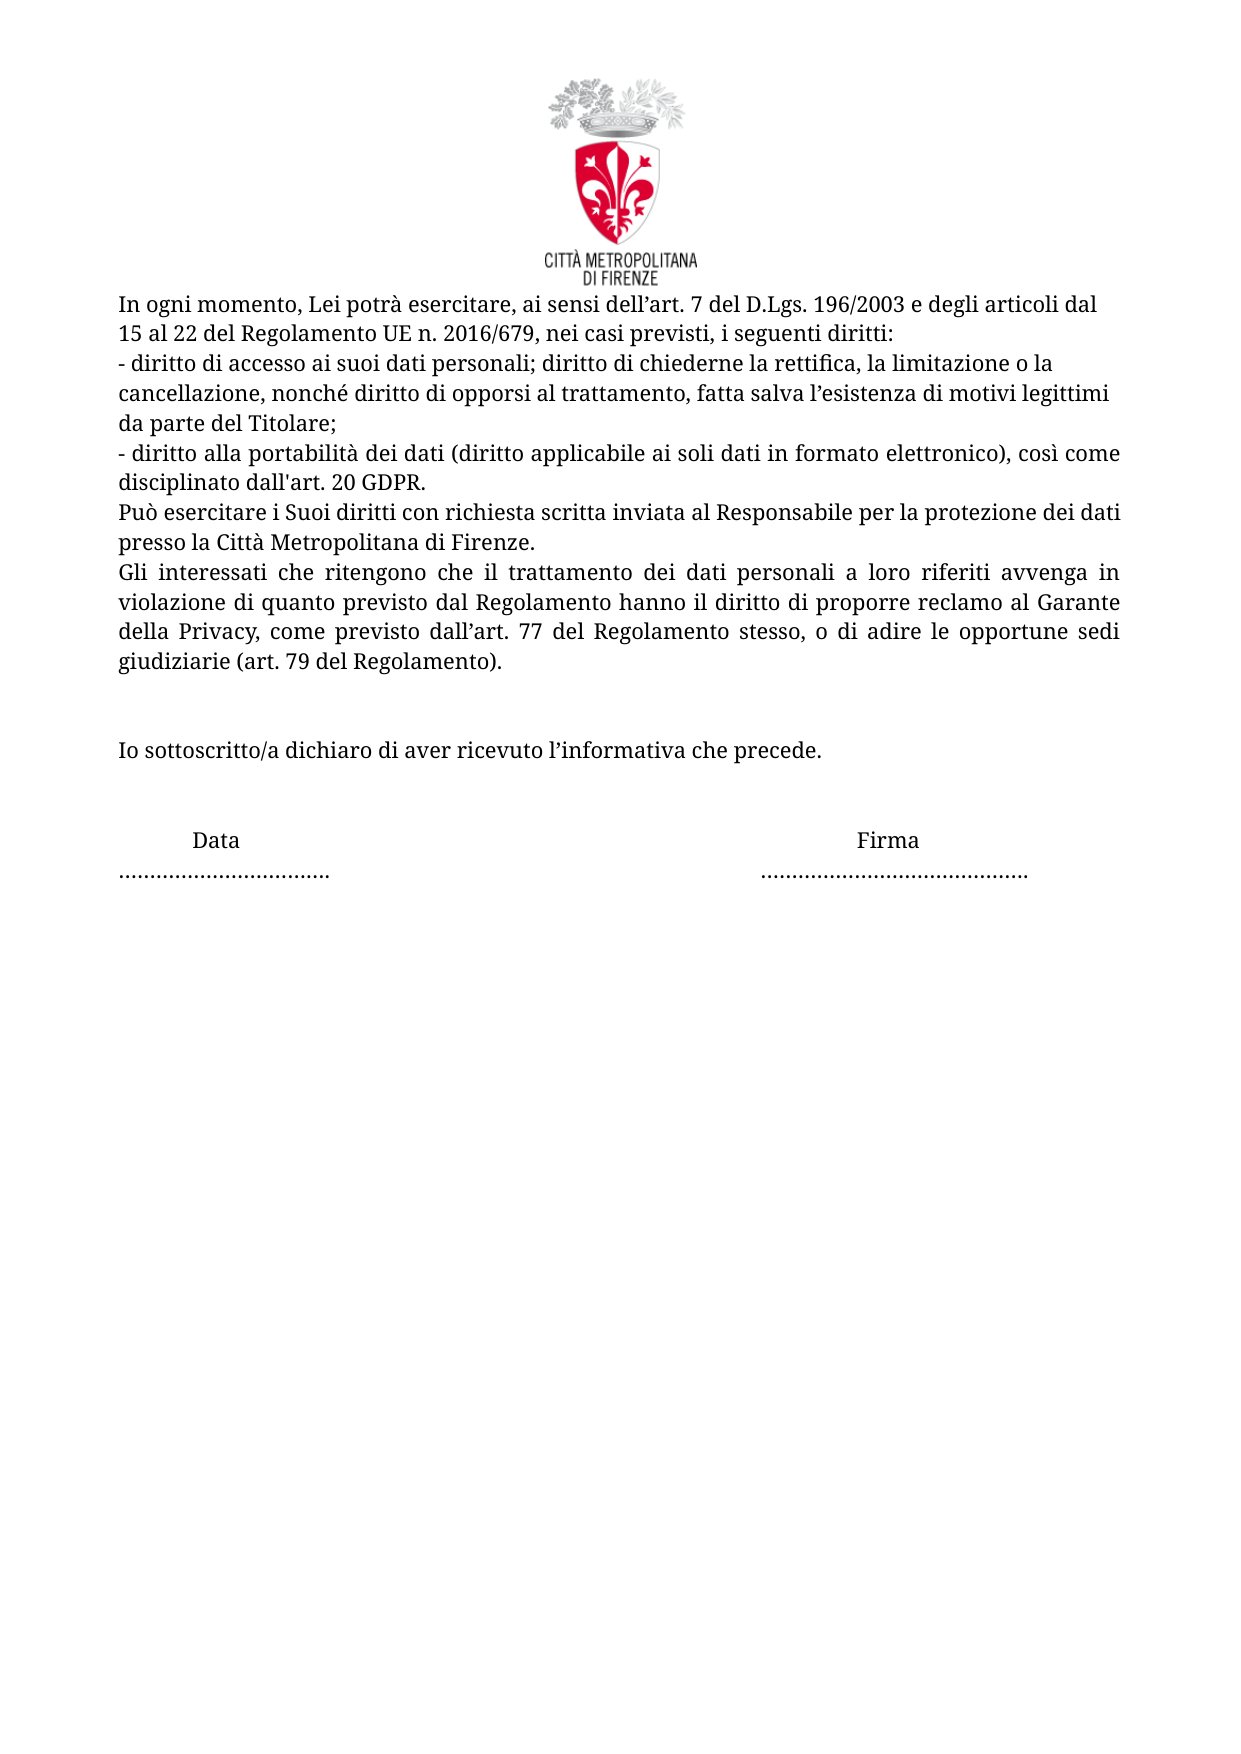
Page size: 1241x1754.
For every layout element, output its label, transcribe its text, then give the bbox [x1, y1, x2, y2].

text - diritto alla portabilità dei dati (diritto applicabile ai soli dati in formato elettronico), così come disciplinato dall'art. 20 GDPR. [118, 437, 1122, 497]
picture [543, 75, 697, 289]
text Data Firma [118, 825, 1122, 854]
text Può esercitare i Suoi diritti con richiesta scritta inviata al Responsabile per la protezione dei dati presso la Città Metropolitana di Firenze. [118, 497, 1122, 557]
text Io sottoscritto/a dichiaro di aver ricevuto l’informativa che precede. [118, 735, 1122, 765]
text - diritto di accesso ai suoi dati personali; diritto di chiederne la rettifica, la limitazione o la cancellazione, nonché diritto di opporsi al trattamento, fatta salva l’esistenza di motivi legittimi da parte del Titolare; [118, 348, 1122, 437]
text In ogni momento, Lei potrà esercitare, ai sensi dell’art. 7 del D.Lgs. 196/2003 e degli articoli dal 15 al 22 del Regolamento UE n. 2016/679, nei casi previsti, i seguenti diritti: [118, 288, 1122, 348]
text ……………………………. ……………………………………. [118, 854, 1122, 884]
text Gli interessati che ritengono che il trattamento dei dati personali a loro riferiti avvenga in violazione di quanto previsto dal Regolamento hanno il diritto di proporre reclamo al Garante della Privacy, come previsto dall’art. 77 del Regolamento stesso, o di adire le opportune sedi giudiziarie (art. 79 del Regolamento). [118, 557, 1122, 676]
